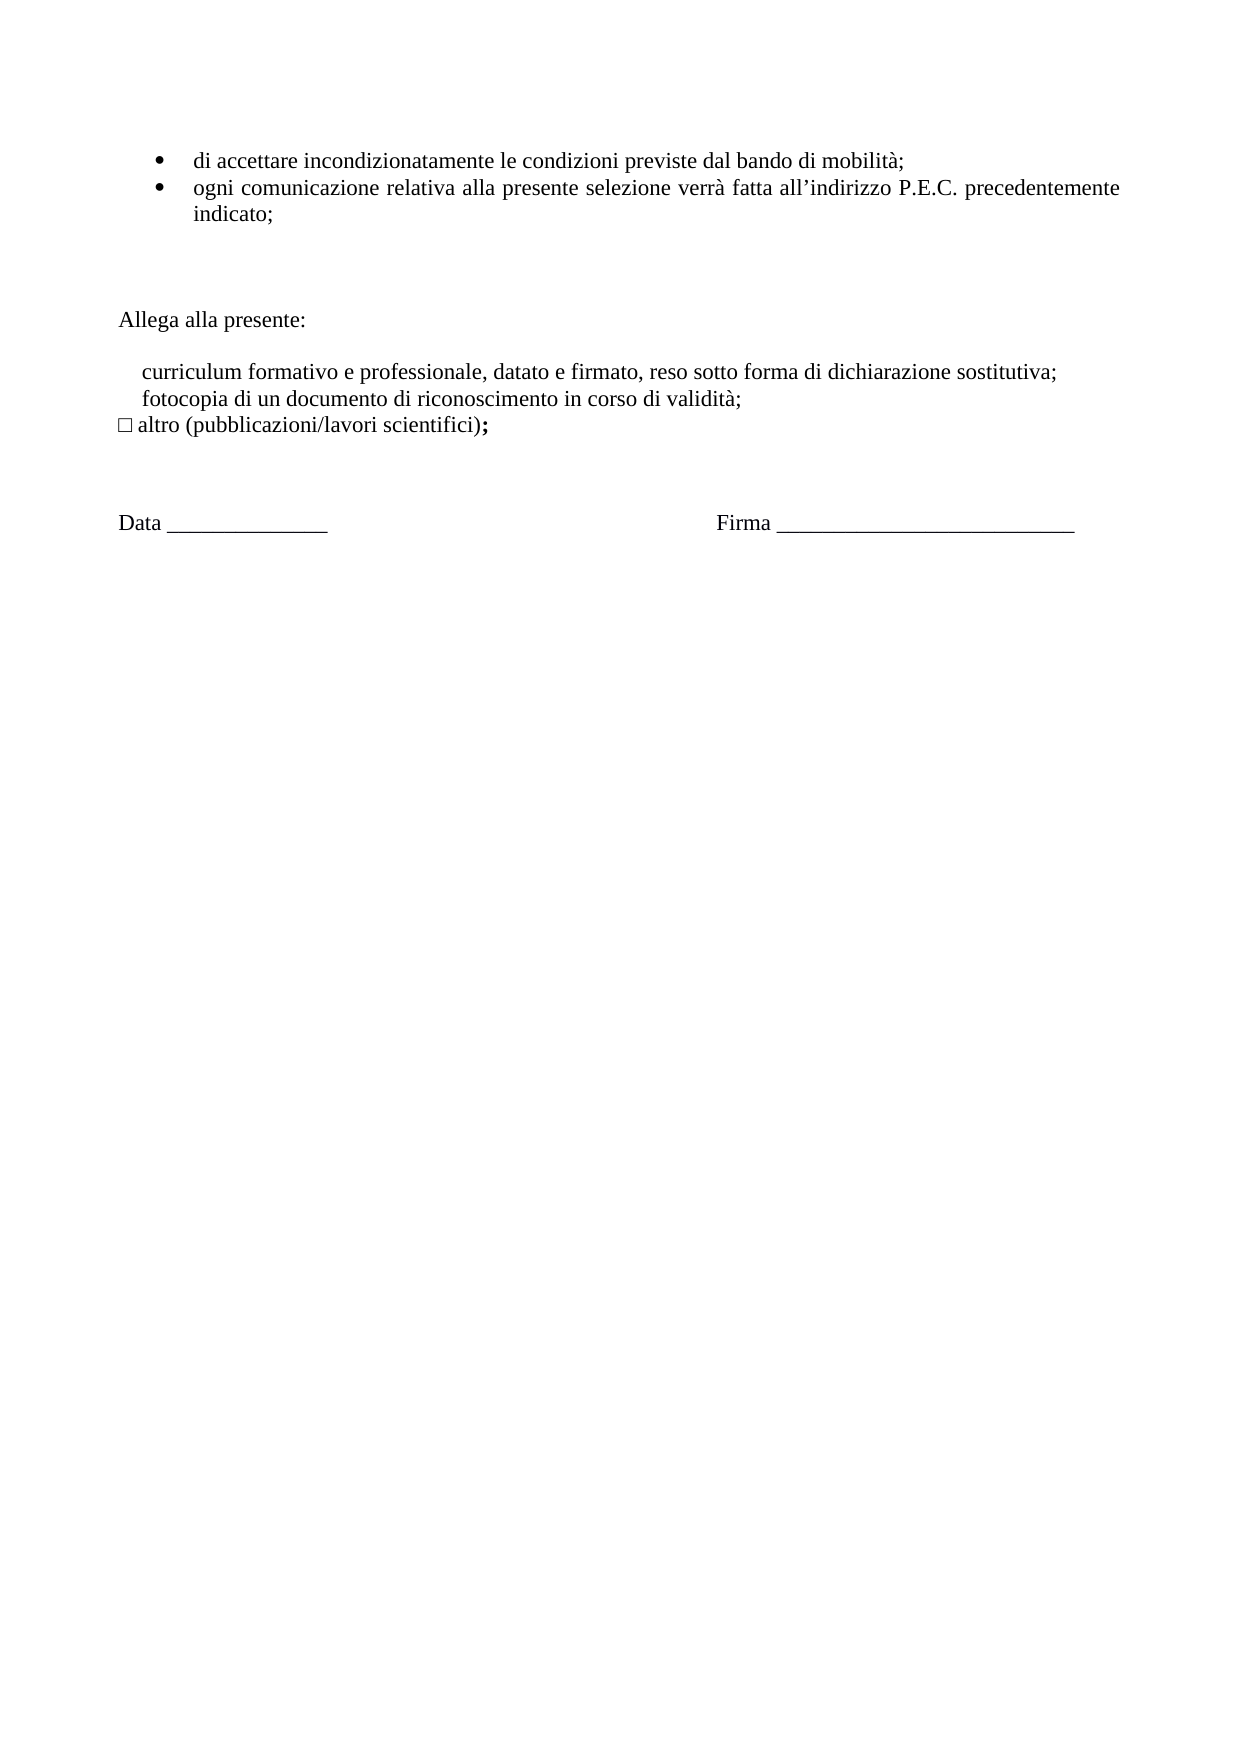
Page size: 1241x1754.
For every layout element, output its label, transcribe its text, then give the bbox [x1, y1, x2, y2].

text  curriculum formativo e professionale, datato e firmato, reso sotto forma di dichiarazione sostitutiva; [118, 358, 1122, 385]
text □ altro (pubblicazioni/lavori scientifici); [118, 411, 1122, 437]
list ogni comunicazione relativa alla presente selezione verrà fatta all’indirizzo P.E.C. precedentemente indicato; [156, 174, 1122, 227]
list di accettare incondizionatamente le condizioni previste dal bando di mobilità; [156, 148, 1122, 174]
text Data ______________ Firma __________________________ [118, 509, 1122, 535]
text Allega alla presente: [118, 306, 1122, 332]
text  fotocopia di un documento di riconoscimento in corso di validità; [118, 385, 1122, 411]
